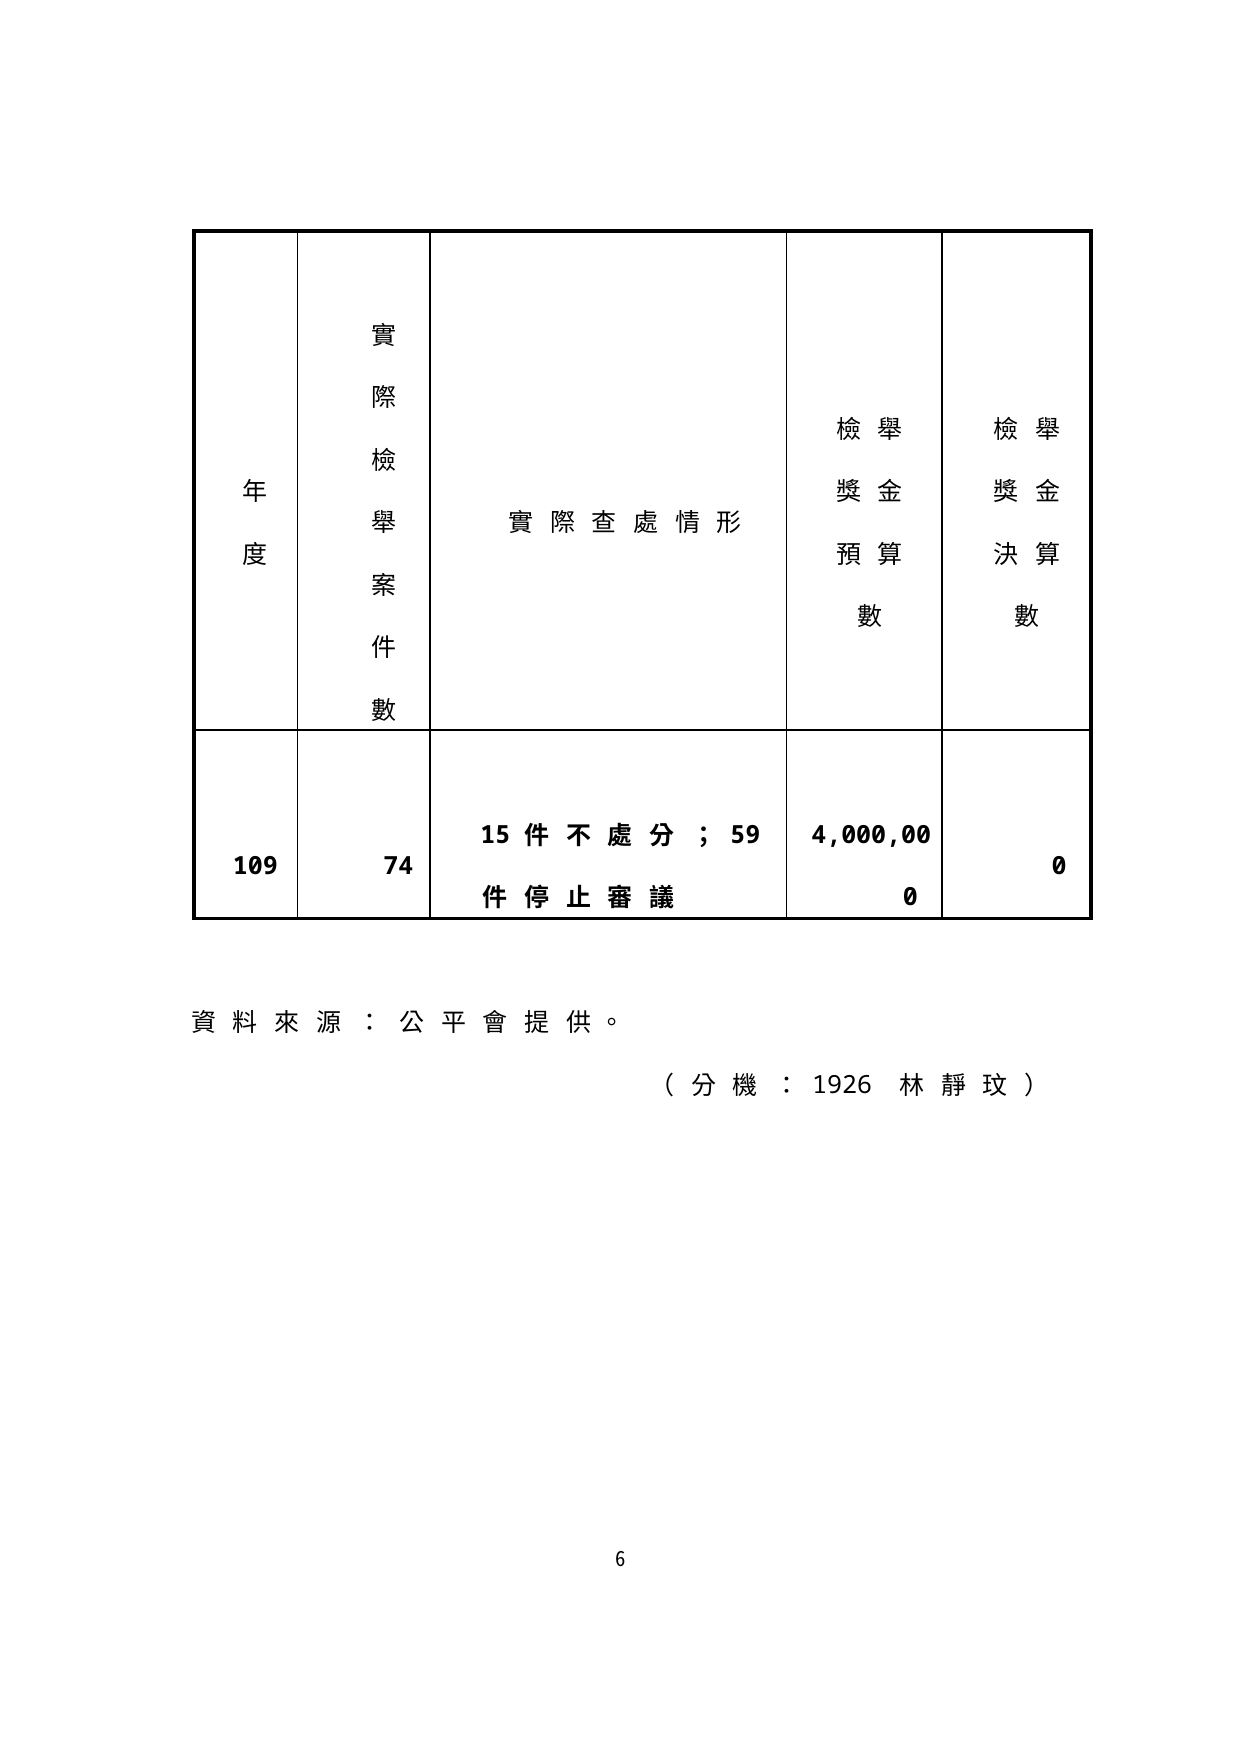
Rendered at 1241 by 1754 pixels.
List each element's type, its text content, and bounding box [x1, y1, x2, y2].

table_cell 74 [298, 731, 429, 917]
table_header 實際查處情形 [431, 233, 786, 729]
table_header 年度 [196, 233, 297, 729]
table_cell 4,000,000 [787, 731, 941, 917]
table_cell 109 [196, 731, 297, 917]
table_cell 15件不處分；59件停止審議 [431, 731, 786, 917]
table_header 檢舉獎金預算數 [787, 233, 941, 729]
table_header 實際檢舉案件數 [298, 233, 429, 729]
text （分機：1926 林靜玟） [183, 1042, 1058, 1104]
table_cell 0 [943, 731, 1089, 917]
text 資料來源：公平會提供。 [183, 979, 1058, 1042]
table_header 檢舉獎金決算數 [943, 233, 1089, 729]
